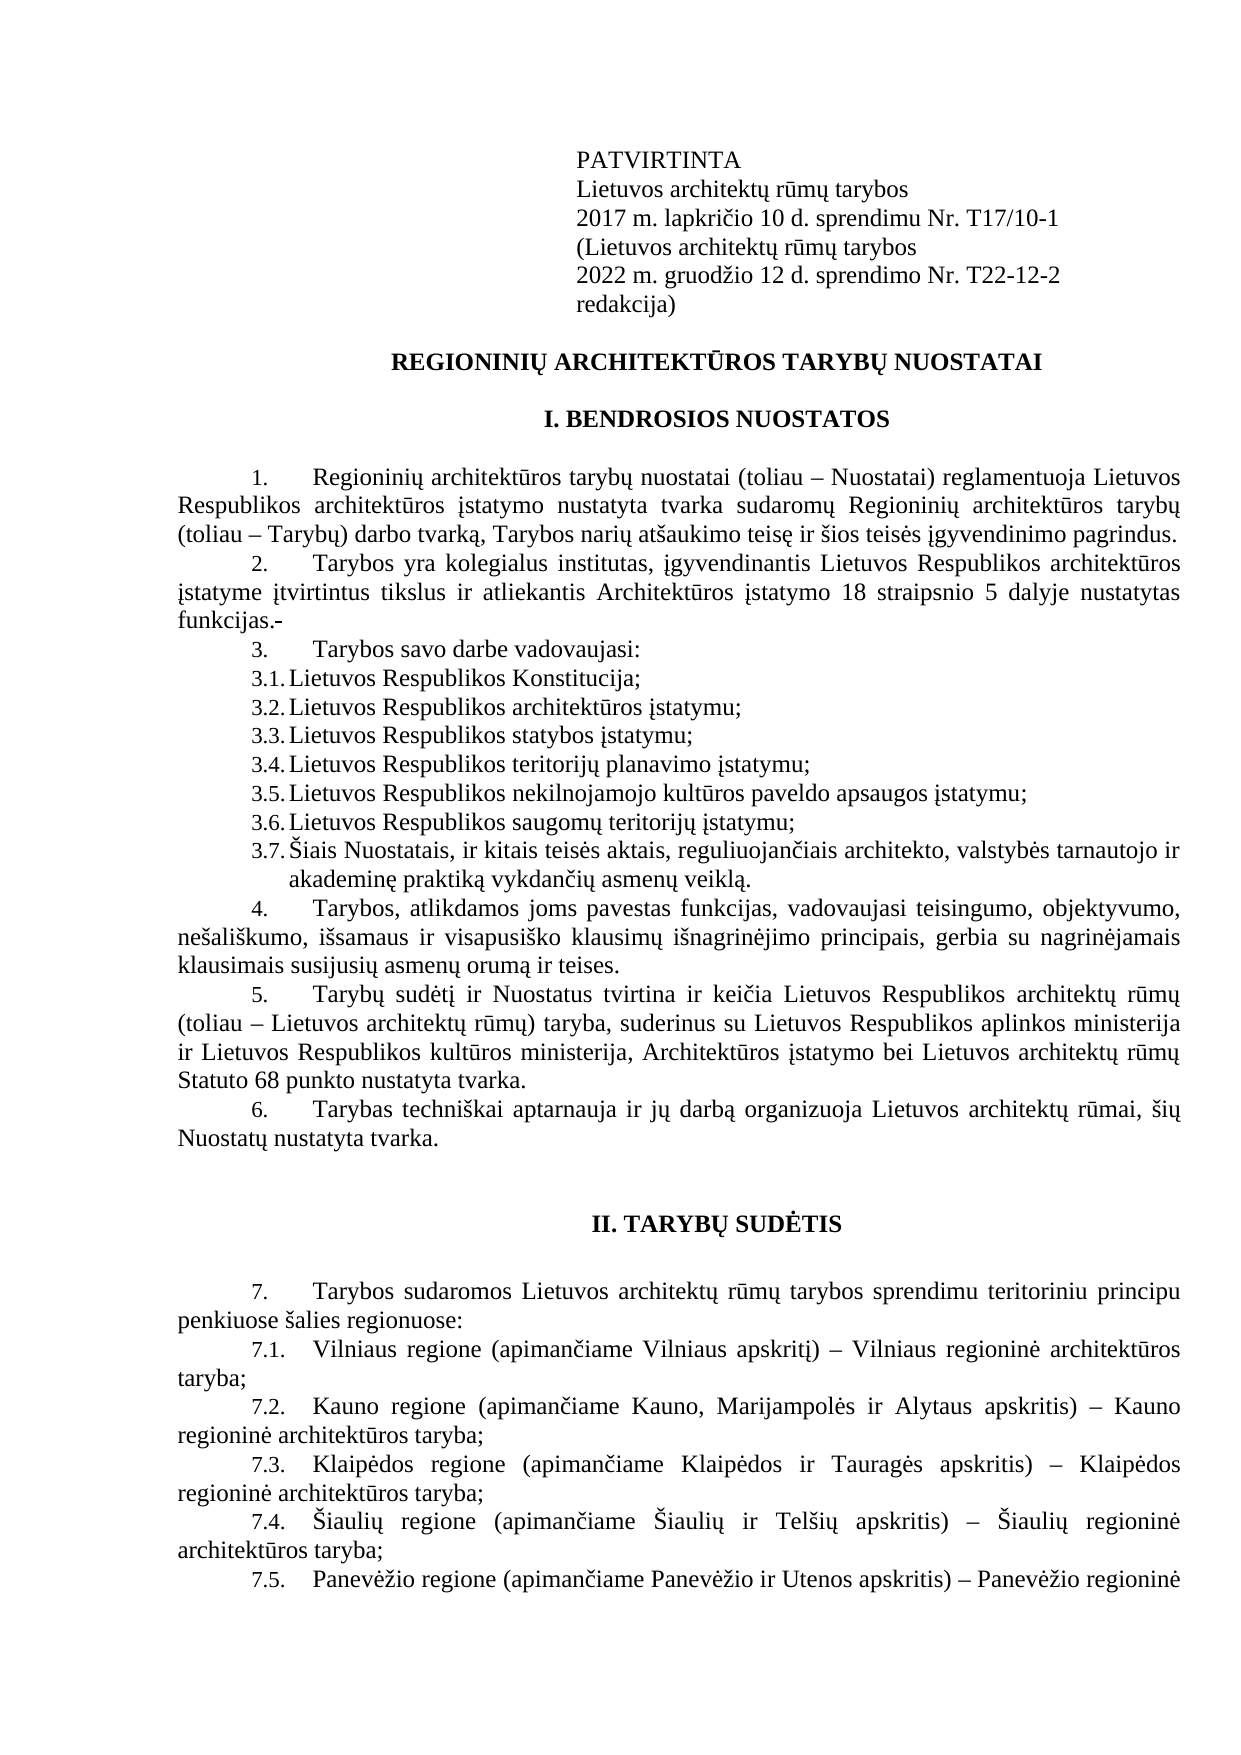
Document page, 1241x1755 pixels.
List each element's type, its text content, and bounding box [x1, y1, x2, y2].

text redakcija) [576, 289, 1181, 318]
text 2017 m. lapkričio 10 d. sprendimu Nr. T17/10-1 [576, 203, 1181, 232]
text PATVIRTINTA [576, 146, 1181, 174]
text 3.3. Lietuvos Respublikos statybos įstatymu; [251, 721, 1181, 749]
text 3.7. Šiais Nuostatais, ir kitais teisės aktais, reguliuojančiais architekto, valstybės tarnautojo ir akademinę praktiką vykdančių asmenų veiklą. [251, 836, 1181, 893]
text 3.5. Lietuvos Respublikos nekilnojamojo kultūros paveldo apsaugos įstatymu; [251, 778, 1181, 807]
text (Lietuvos architektų rūmų tarybos [576, 232, 1181, 261]
text 7.3. Klaipėdos regione (apimančiame Klaipėdos ir Tauragės apskritis) – Klaipėdos regioninė architektūros taryba; [177, 1449, 1181, 1506]
text 5. Tarybų sudėtį ir Nuostatus tvirtina ir keičia Lietuvos Respublikos architektų rūmų (toliau – Lietuvos architektų rūmų) taryba, suderinus su Lietuvos Respublikos aplinkos ministerija ir Lietuvos Respublikos kultūros ministerija, Architektūros įstatymo bei Lietuvos architektų rūmų Statuto 68 punkto nustatyta tvarka. [177, 979, 1181, 1094]
text 2022 m. gruodžio 12 d. sprendimo Nr. T22-12-2 [576, 261, 1181, 289]
text 7.4. Šiaulių regione (apimančiame Šiaulių ir Telšių apskritis) – Šiaulių regioninė architektūros taryba; [177, 1506, 1181, 1564]
text REGIONINIŲ ARCHITEKTŪROS TARYBŲ NUOSTATAI [177, 347, 1181, 376]
text 3.1. Lietuvos Respublikos Konstitucija; [251, 663, 1181, 692]
text II. TARYBŲ SUDĖTIS [177, 1209, 1181, 1238]
text 2. Tarybos yra kolegialus institutas, įgyvendinantis Lietuvos Respublikos architektūros įstatyme įtvirtintus tikslus ir atliekantis Architektūros įstatymo 18 straipsnio 5 dalyje nustatytas funkcijas. [177, 548, 1181, 634]
text 7.2. Kauno regione (apimančiame Kauno, Marijampolės ir Alytaus apskritis) – Kauno regioninė architektūros taryba; [177, 1391, 1181, 1449]
text 3.2. Lietuvos Respublikos architektūros įstatymu; [251, 692, 1181, 721]
text 1. Regioninių architektūros tarybų nuostatai (toliau – Nuostatai) reglamentuoja Lietuvos Respublikos architektūros įstatymo nustatyta tvarka sudaromų Regioninių architektūros tarybų (toliau – Tarybų) darbo tvarką, Tarybos narių atšaukimo teisę ir šios teisės įgyvendinimo pagrindus. [177, 462, 1181, 548]
text Lietuvos architektų rūmų tarybos [576, 174, 1181, 203]
text 3. Tarybos savo darbe vadovaujasi: [177, 634, 1181, 663]
text 4. Tarybos, atlikdamos joms pavestas funkcijas, vadovaujasi teisingumo, objektyvumo, nešališkumo, išsamaus ir visapusiško klausimų išnagrinėjimo principais, gerbia su nagrinėjamais klausimais susijusių asmenų orumą ir teises. [177, 893, 1181, 979]
text 7. Tarybos sudaromos Lietuvos architektų rūmų tarybos sprendimu teritoriniu principu penkiuose šalies regionuose: [177, 1276, 1181, 1334]
text 3.4. Lietuvos Respublikos teritorijų planavimo įstatymu; [251, 749, 1181, 778]
text 7.1. Vilniaus regione (apimančiame Vilniaus apskritį) – Vilniaus regioninė architektūros taryba; [177, 1334, 1181, 1391]
text I. BENDROSIOS NUOSTATOS [177, 404, 1181, 433]
text 6. Tarybas techniškai aptarnauja ir jų darbą organizuoja Lietuvos architektų rūmai, šių Nuostatų nustatyta tvarka. [177, 1094, 1181, 1152]
text 3.6. Lietuvos Respublikos saugomų teritorijų įstatymu; [251, 807, 1181, 836]
text 7.5. Panevėžio regione (apimančiame Panevėžio ir Utenos apskritis) – Panevėžio regioninė [177, 1564, 1181, 1593]
